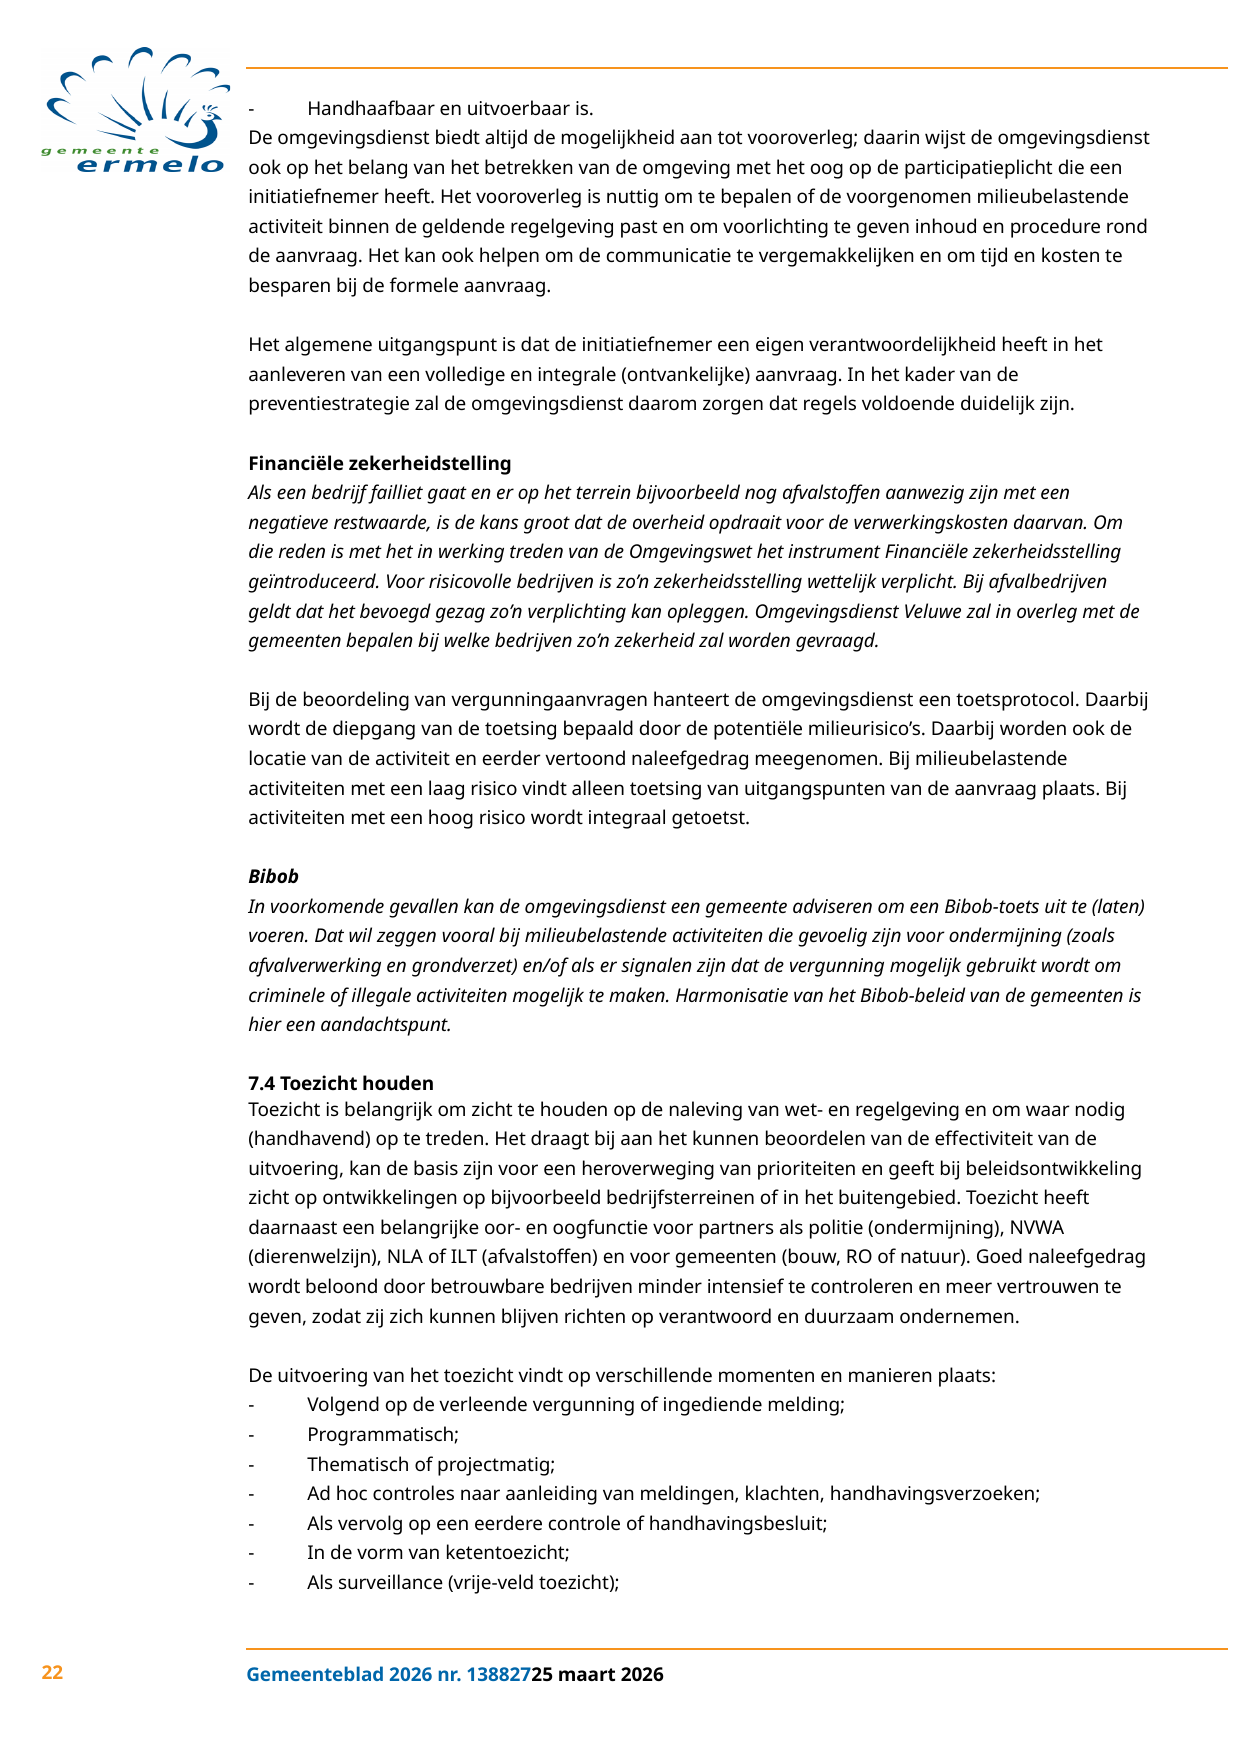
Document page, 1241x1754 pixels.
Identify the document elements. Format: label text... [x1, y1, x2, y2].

list Thematisch of projectmatig; [248, 1451, 1152, 1476]
list Volgend op de verleende vergunning of ingediende melding; [248, 1392, 1152, 1417]
list In de vorm van ketentoezicht; [248, 1539, 1152, 1565]
list Programmatisch; [248, 1421, 1152, 1447]
text Bij de beoordeling van vergunningaanvragen hanteert de omgevingsdienst een toetsprotocol. Daarbij wordt de diepgang van de toetsing bepaald door de potentiële milieurisico’s. Daarbij worden ook de locatie van de activiteit en eerder vertoond naleefgedrag meegenomen. Bij milieubelastende activiteiten met een laag risico vindt alleen toetsing van uitgangspunten van de aanvraag plaats. Bij activiteiten met een hoog risico wordt integraal getoetst. [248, 686, 1152, 830]
text De uitvoering van het toezicht vindt op verschillende momenten en manieren plaats: [248, 1362, 1152, 1388]
table_header Bibob In voorkomende gevallen kan de omgevingsdienst een gemeente adviseren om een Bibob-toets uit te (laten) voeren. Dat wil zeggen vooral bij milieubelastende activiteiten die gevoelig zijn voor ondermijning (zoals afvalverwerking en grondverzet) en/of als er signalen zijn dat de vergunning mogelijk gebruikt wordt om criminele of illegale activiteiten mogelijk te maken. Harmonisatie van het Bibob-beleid van de gemeenten is hier een aandachtspunt. [248, 864, 1152, 1037]
picture [41, 47, 231, 172]
text De omgevingsdienst biedt altijd de mogelijkheid aan tot vooroverleg; daarin wijst de omgevingsdienst ook op het belang van het betrekken van de omgeving met het oog op de participatieplicht die een initiatiefnemer heeft. Het vooroverleg is nuttig om te bepalen of de voorgenomen milieubelastende activiteit binnen de geldende regelgeving past en om voorlichting te geven inhoud en procedure rond de aanvraag. Het kan ook helpen om de communicatie te vergemakkelijken en om tijd en kosten te besparen bij de formele aanvraag. [248, 124, 1152, 298]
table_header Financiële zekerheidstelling Als een bedrijf failliet gaat en er op het terrein bijvoorbeeld nog afvalstoffen aanwezig zijn met een negatieve restwaarde, is de kans groot dat de overheid opdraait voor de verwerkingskosten daarvan. Om die reden is met het in werking treden van de Omgevingswet het instrument Financiële zekerheidsstelling geïntroduceerd. Voor risicovolle bedrijven is zo’n zekerheidsstelling wettelijk verplicht. Bij afvalbedrijven geldt dat het bevoegd gezag zo’n verplichting kan opleggen. Omgevingsdienst Veluwe zal in overleg met de gemeenten bepalen bij welke bedrijven zo’n zekerheid zal worden gevraagd. [248, 450, 1152, 653]
list Handhaafbaar en uitvoerbaar is. [248, 95, 1152, 121]
list Als surveillance (vrije-veld toezicht); [248, 1569, 1152, 1595]
list Ad hoc controles naar aanleiding van meldingen, klachten, handhavingsverzoeken; [248, 1480, 1152, 1506]
text 7.4 Toezicht houden [248, 1070, 1152, 1096]
text Het algemene uitgangspunt is dat de initiatiefnemer een eigen verantwoordelijkheid heeft in het aanleveren van een volledige en integrale (ontvankelijke) aanvraag. In het kader van de preventiestrategie zal de omgevingsdienst daarom zorgen dat regels voldoende duidelijk zijn. [248, 331, 1152, 416]
list Als vervolg op een eerdere controle of handhavingsbesluit; [248, 1510, 1152, 1536]
text Toezicht is belangrijk om zicht te houden op de naleving van wet- en regelgeving en om waar nodig (handhavend) op te treden. Het draagt bij aan het kunnen beoordelen van de effectiviteit van de uitvoering, kan de basis zijn voor een heroverweging van prioriteiten en geeft bij beleidsontwikkeling zicht op ontwikkelingen op bijvoorbeeld bedrijfsterreinen of in het buitengebied. Toezicht heeft daarnaast een belangrijke oor- en oogfunctie voor partners als politie (ondermijning), NVWA (dierenwelzijn), NLA of ILT (afvalstoffen) en voor gemeenten (bouw, RO of natuur). Goed naleefgedrag wordt beloond door betrouwbare bedrijven minder intensief te controleren en meer vertrouwen te geven, zodat zij zich kunnen blijven richten op verantwoord en duurzaam ondernemen. [248, 1096, 1152, 1328]
